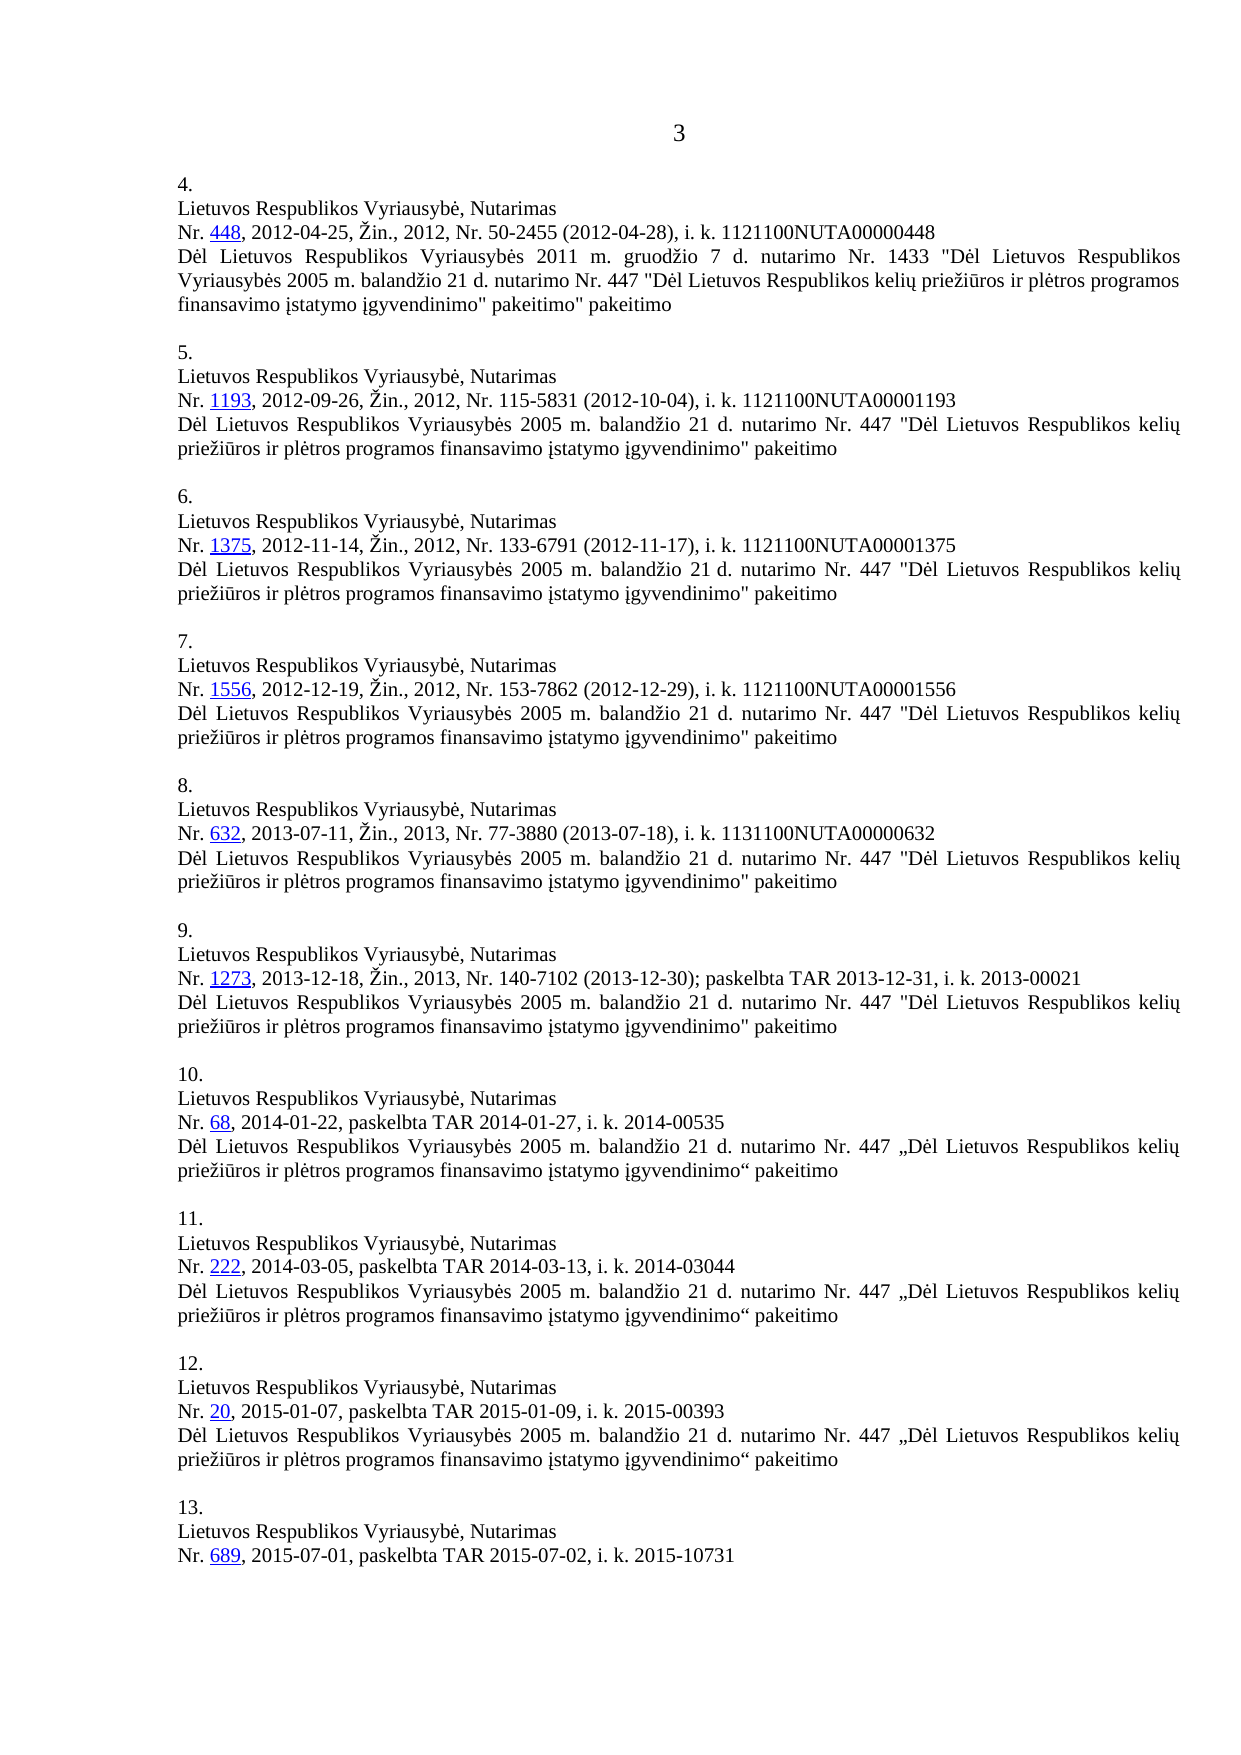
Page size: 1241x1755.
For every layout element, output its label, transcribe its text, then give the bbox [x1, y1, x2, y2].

text 5. [177, 340, 1181, 364]
text 13. [177, 1495, 1181, 1519]
text Nr. 20, 2015-01-07, paskelbta TAR 2015-01-09, i. k. 2015-00393 [177, 1399, 1181, 1423]
text Lietuvos Respublikos Vyriausybė, Nutarimas [177, 196, 1181, 220]
text Nr. 1273, 2013-12-18, Žin., 2013, Nr. 140-7102 (2013-12-30); paskelbta TAR 2013-12-31, i. k. 2013-00021 [177, 966, 1181, 990]
text Lietuvos Respublikos Vyriausybė, Nutarimas [177, 508, 1181, 533]
text Dėl Lietuvos Respublikos Vyriausybės 2005 m. balandžio 21 d. nutarimo Nr. 447 "Dėl Lietuvos Respublikos kelių priežiūros ir plėtros programos finansavimo įstatymo įgyvendinimo" pakeitimo [177, 990, 1181, 1038]
text 12. [177, 1351, 1181, 1375]
text Dėl Lietuvos Respublikos Vyriausybės 2011 m. gruodžio 7 d. nutarimo Nr. 1433 "Dėl Lietuvos Respublikos Vyriausybės 2005 m. balandžio 21 d. nutarimo Nr. 447 "Dėl Lietuvos Respublikos kelių priežiūros ir plėtros programos finansavimo įstatymo įgyvendinimo" pakeitimo" pakeitimo [177, 244, 1181, 316]
text 4. [177, 172, 1181, 196]
text Nr. 689, 2015-07-01, paskelbta TAR 2015-07-02, i. k. 2015-10731 [177, 1543, 1181, 1567]
text Lietuvos Respublikos Vyriausybė, Nutarimas [177, 942, 1181, 966]
text Nr. 1193, 2012-09-26, Žin., 2012, Nr. 115-5831 (2012-10-04), i. k. 1121100NUTA00001193 [177, 388, 1181, 412]
text Nr. 68, 2014-01-22, paskelbta TAR 2014-01-27, i. k. 2014-00535 [177, 1110, 1181, 1134]
text Lietuvos Respublikos Vyriausybė, Nutarimas [177, 1086, 1181, 1110]
text Nr. 1375, 2012-11-14, Žin., 2012, Nr. 133-6791 (2012-11-17), i. k. 1121100NUTA00001375 [177, 533, 1181, 557]
text Dėl Lietuvos Respublikos Vyriausybės 2005 m. balandžio 21 d. nutarimo Nr. 447 "Dėl Lietuvos Respublikos kelių priežiūros ir plėtros programos finansavimo įstatymo įgyvendinimo" pakeitimo [177, 412, 1181, 460]
text 11. [177, 1206, 1181, 1230]
text Dėl Lietuvos Respublikos Vyriausybės 2005 m. balandžio 21 d. nutarimo Nr. 447 „Dėl Lietuvos Respublikos kelių priežiūros ir plėtros programos finansavimo įstatymo įgyvendinimo“ pakeitimo [177, 1423, 1181, 1471]
text Nr. 632, 2013-07-11, Žin., 2013, Nr. 77-3880 (2013-07-18), i. k. 1131100NUTA00000632 [177, 821, 1181, 845]
text 7. [177, 629, 1181, 653]
text Lietuvos Respublikos Vyriausybė, Nutarimas [177, 797, 1181, 821]
text Dėl Lietuvos Respublikos Vyriausybės 2005 m. balandžio 21 d. nutarimo Nr. 447 „Dėl Lietuvos Respublikos kelių priežiūros ir plėtros programos finansavimo įstatymo įgyvendinimo“ pakeitimo [177, 1278, 1181, 1327]
text Dėl Lietuvos Respublikos Vyriausybės 2005 m. balandžio 21 d. nutarimo Nr. 447 „Dėl Lietuvos Respublikos kelių priežiūros ir plėtros programos finansavimo įstatymo įgyvendinimo“ pakeitimo [177, 1134, 1181, 1182]
text Dėl Lietuvos Respublikos Vyriausybės 2005 m. balandžio 21 d. nutarimo Nr. 447 "Dėl Lietuvos Respublikos kelių priežiūros ir plėtros programos finansavimo įstatymo įgyvendinimo" pakeitimo [177, 701, 1181, 749]
text Nr. 1556, 2012-12-19, Žin., 2012, Nr. 153-7862 (2012-12-29), i. k. 1121100NUTA00001556 [177, 677, 1181, 701]
text 10. [177, 1062, 1181, 1086]
text Nr. 222, 2014-03-05, paskelbta TAR 2014-03-13, i. k. 2014-03044 [177, 1254, 1181, 1278]
text Nr. 448, 2012-04-25, Žin., 2012, Nr. 50-2455 (2012-04-28), i. k. 1121100NUTA00000448 [177, 220, 1181, 244]
text Lietuvos Respublikos Vyriausybė, Nutarimas [177, 1230, 1181, 1254]
text Lietuvos Respublikos Vyriausybė, Nutarimas [177, 364, 1181, 388]
text 6. [177, 484, 1181, 508]
text Dėl Lietuvos Respublikos Vyriausybės 2005 m. balandžio 21 d. nutarimo Nr. 447 "Dėl Lietuvos Respublikos kelių priežiūros ir plėtros programos finansavimo įstatymo įgyvendinimo" pakeitimo [177, 845, 1181, 893]
text Lietuvos Respublikos Vyriausybė, Nutarimas [177, 653, 1181, 677]
text Lietuvos Respublikos Vyriausybė, Nutarimas [177, 1375, 1181, 1399]
text 8. [177, 773, 1181, 797]
text 9. [177, 918, 1181, 942]
text Lietuvos Respublikos Vyriausybė, Nutarimas [177, 1519, 1181, 1543]
text Dėl Lietuvos Respublikos Vyriausybės 2005 m. balandžio 21 d. nutarimo Nr. 447 "Dėl Lietuvos Respublikos kelių priežiūros ir plėtros programos finansavimo įstatymo įgyvendinimo" pakeitimo [177, 557, 1181, 605]
